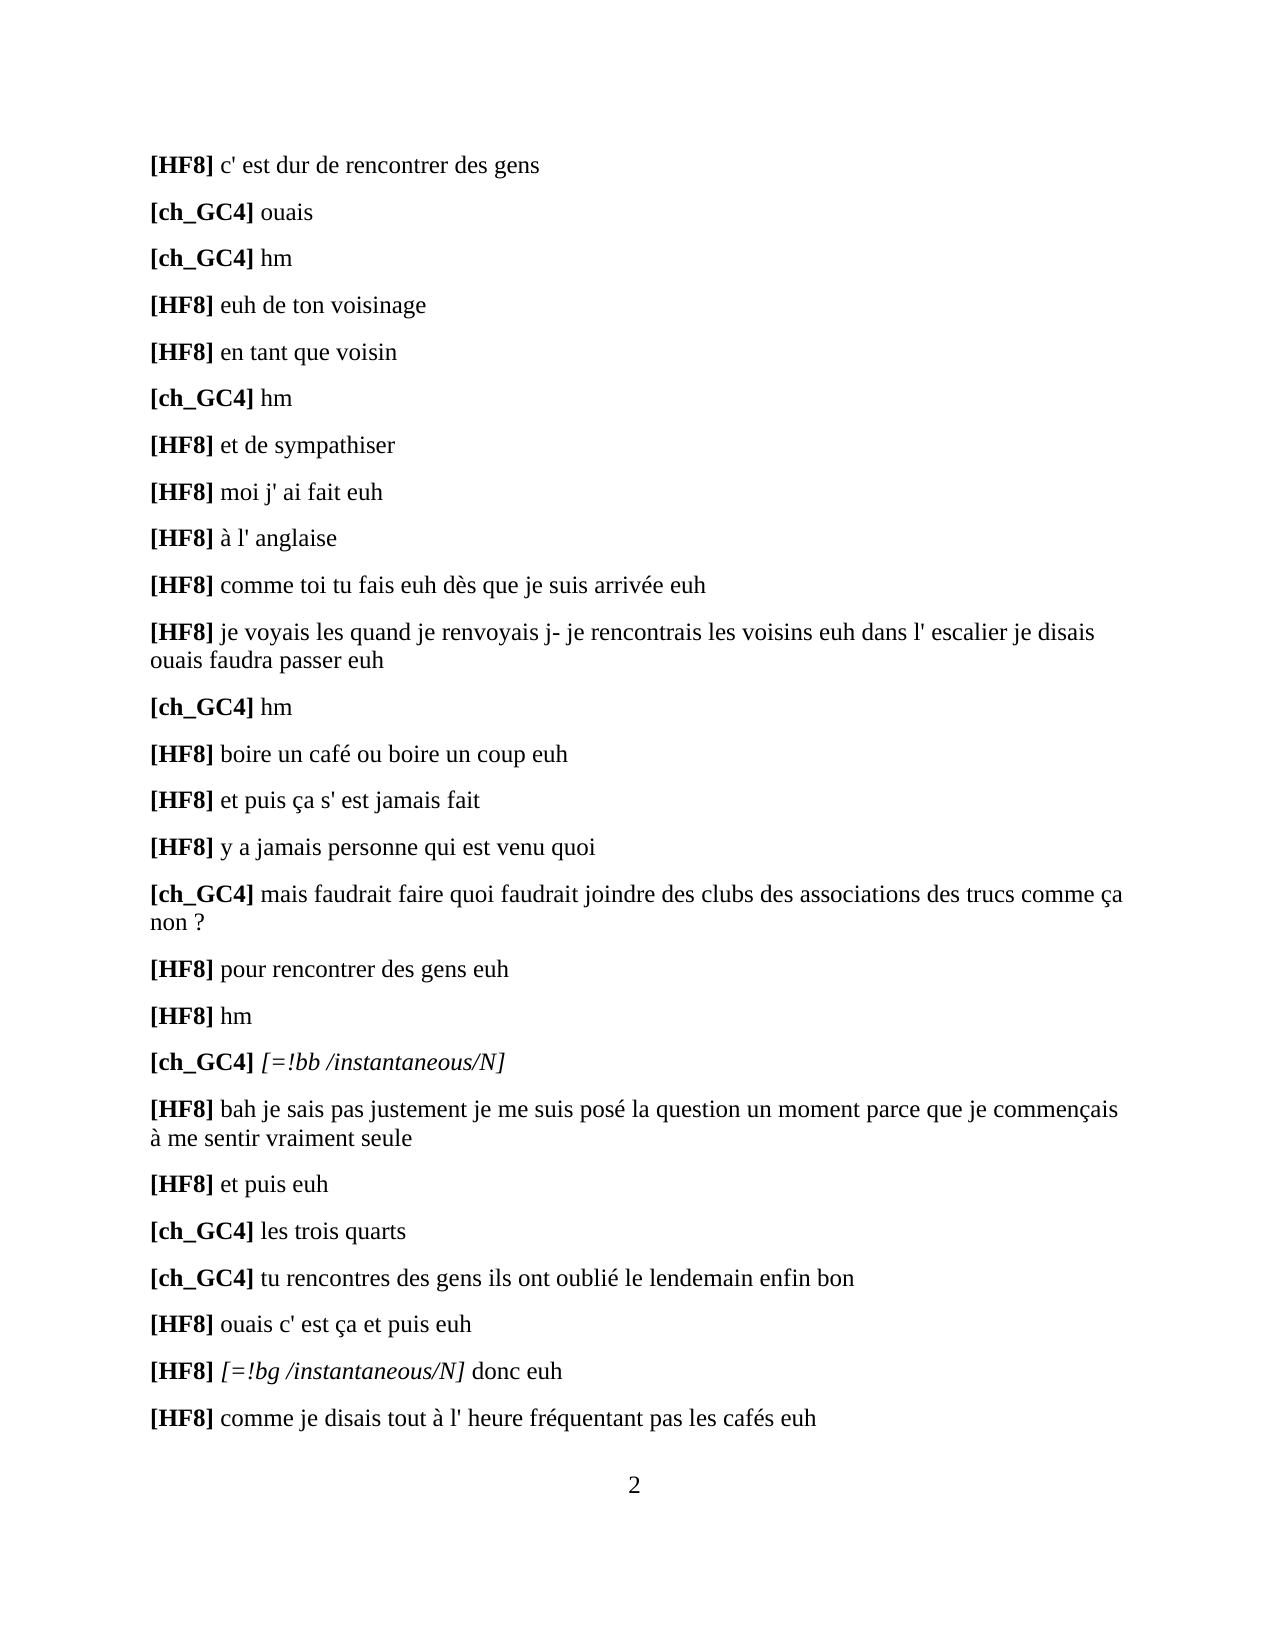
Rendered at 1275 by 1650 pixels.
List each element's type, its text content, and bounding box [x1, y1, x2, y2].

text [HF8] à l' anglaise [150, 523, 1125, 552]
text [HF8] y a jamais personne qui est venu quoi [150, 832, 1125, 861]
text [ch_GC4] hm [150, 383, 1125, 412]
text [HF8] je voyais les quand je renvoyais j- je rencontrais les voisins euh dans l' escalier je disais ouais faudra passer euh [150, 617, 1125, 674]
text [HF8] c' est dur de rencontrer des gens [150, 150, 1125, 179]
text [HF8] [=!bg /instantaneous/N] donc euh [150, 1356, 1125, 1385]
text [HF8] bah je sais pas justement je me suis posé la question un moment parce que je commençais à me sentir vraiment seule [150, 1094, 1125, 1152]
text [ch_GC4] tu rencontres des gens ils ont oublié le lendemain enfin bon [150, 1263, 1125, 1292]
text [HF8] et puis euh [150, 1169, 1125, 1198]
text [HF8] en tant que voisin [150, 337, 1125, 365]
text [ch_GC4] ouais [150, 197, 1125, 225]
text [HF8] ouais c' est ça et puis euh [150, 1309, 1125, 1338]
text [HF8] comme je disais tout à l' heure fréquentant pas les cafés euh [150, 1403, 1125, 1432]
text [ch_GC4] [=!bb /instantaneous/N] [150, 1047, 1125, 1076]
text [ch_GC4] hm [150, 692, 1125, 721]
text [HF8] et de sympathiser [150, 430, 1125, 459]
text [HF8] pour rencontrer des gens euh [150, 954, 1125, 983]
text [ch_GC4] mais faudrait faire quoi faudrait joindre des clubs des associations des trucs comme ça non ? [150, 879, 1125, 936]
text [ch_GC4] les trois quarts [150, 1216, 1125, 1245]
text [HF8] euh de ton voisinage [150, 290, 1125, 319]
text [HF8] comme toi tu fais euh dès que je suis arrivée euh [150, 570, 1125, 599]
text [HF8] et puis ça s' est jamais fait [150, 785, 1125, 814]
text [ch_GC4] hm [150, 243, 1125, 272]
text [HF8] hm [150, 1001, 1125, 1029]
text [HF8] boire un café ou boire un coup euh [150, 739, 1125, 767]
text [HF8] moi j' ai fait euh [150, 477, 1125, 505]
